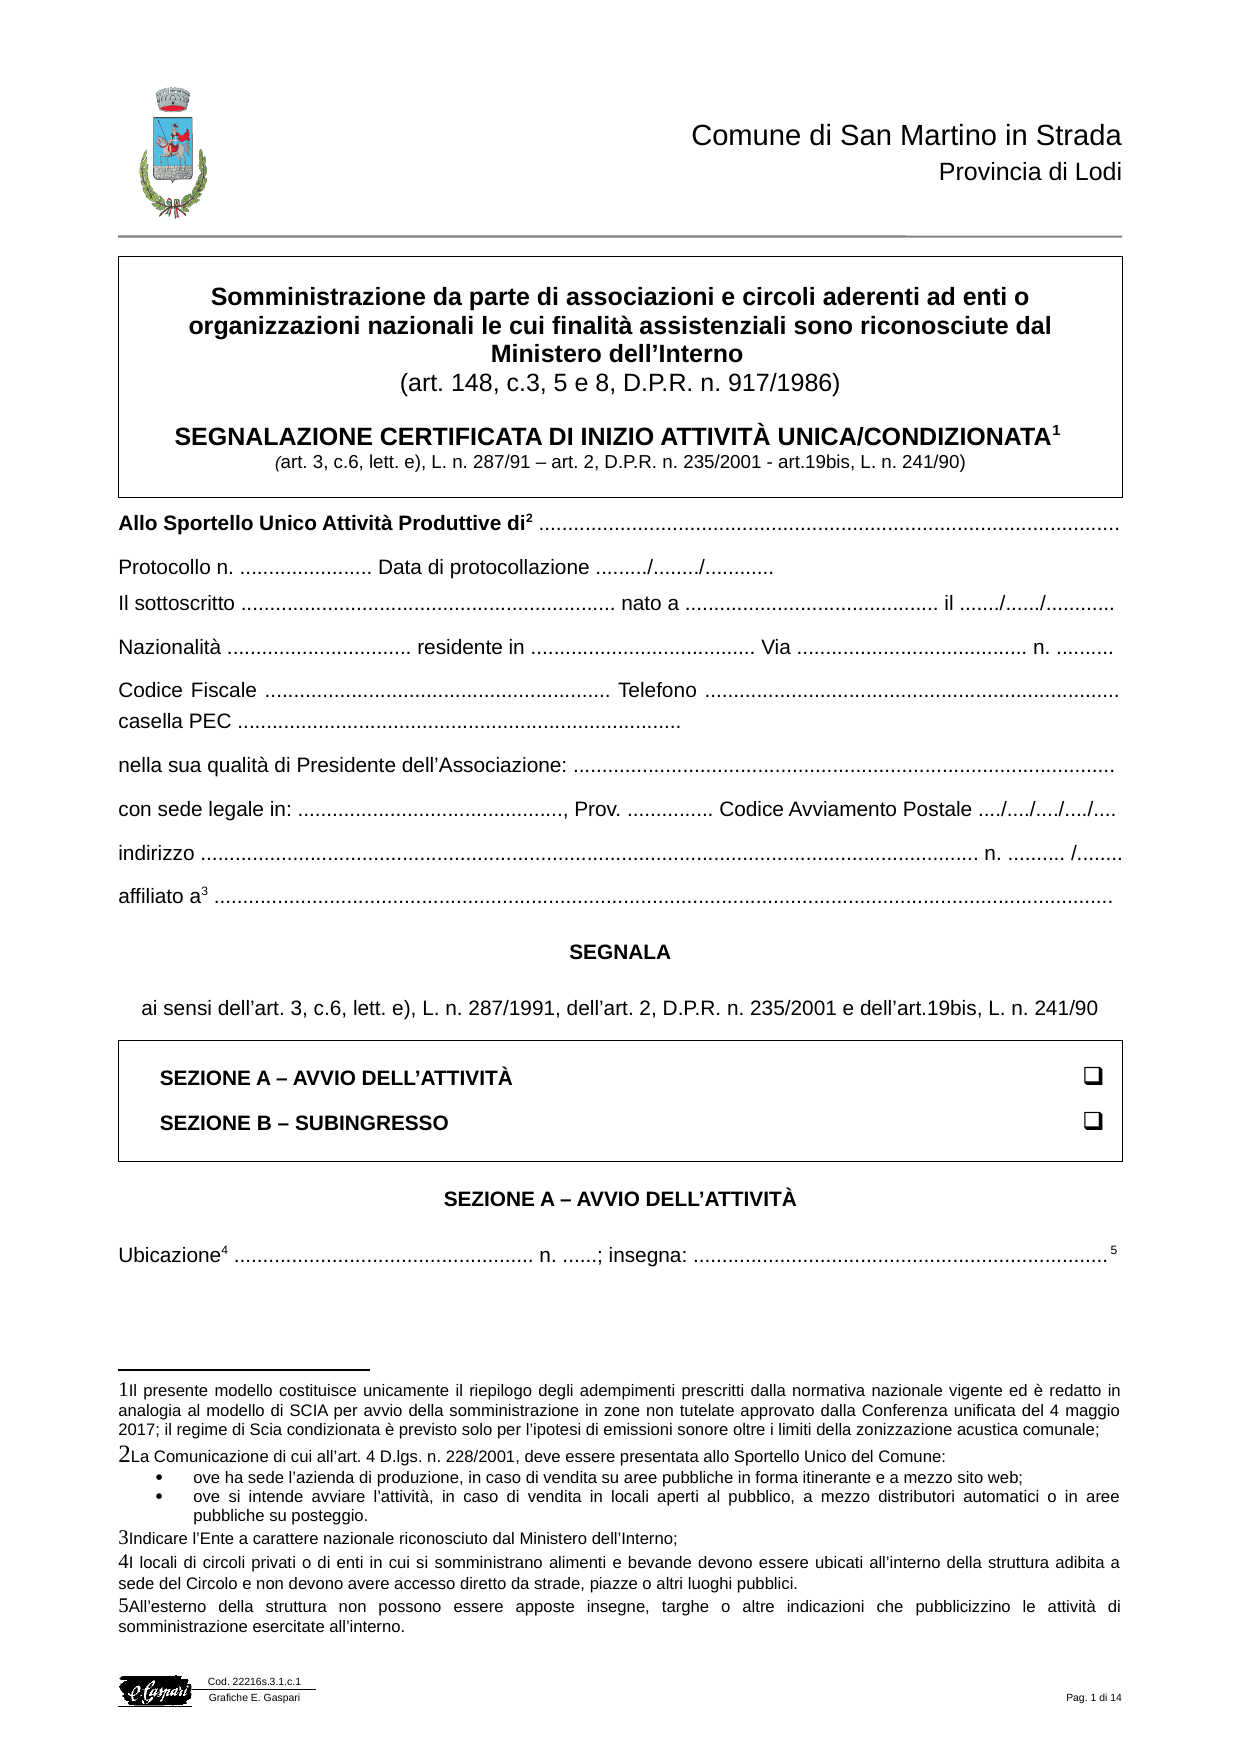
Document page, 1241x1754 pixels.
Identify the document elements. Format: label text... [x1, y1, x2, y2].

text indirizzo ....................................................................................................................................... n. .......... /........ [118, 840, 1128, 864]
text All’esterno della struttura non possono essere apposte insegne, targhe o altre indicazioni che pubblicizzino le attività di somministrazione esercitate all’interno. [118, 1593, 1122, 1636]
list ove ha sede l’azienda di produzione, in caso di vendita su aree pubbliche in forma itinerante e a mezzo sito web; [156, 1468, 1122, 1487]
text affiliato a ............................................................................................................................................................ [118, 884, 1122, 908]
list ove si intende avviare l’attività, in caso di vendita in locali aperti al pubblico, a mezzo distributori automatici o in aree pubbliche su posteggio. [156, 1487, 1122, 1525]
text Codice Fiscale ............................................................ Telefono ........................................................................ casella PEC ............................................................................. [118, 678, 1122, 733]
picture [122, 87, 224, 219]
text Protocollo n. ....................... Data di protocollazione ........./......../............ [118, 554, 1122, 578]
picture [118, 1674, 192, 1706]
table_header SEZIONE A – AVVIO DELL’ATTIVITÀ  SEZIONE B – SUBINGRESSO  [119, 1041, 1122, 1161]
text nella sua qualità di Presidente dell’Associazione: .............................................................................................. [118, 753, 1122, 777]
text Allo Sportello Unico Attività Produttive di [118, 511, 1122, 535]
text con sede legale in: .............................................., Prov. ............... Codice Avviamento Postale ..../..../..../..../.... [118, 797, 1122, 821]
text Nazionalità ................................ residente in ....................................... Via ........................................ n. .......... [118, 634, 1122, 658]
text I locali di circoli privati o di enti in cui si somministrano alimenti e bevande devono essere ubicati all’interno della struttura adibita a sede del Circolo e non devono avere accesso diretto da strade, piazze o altri luoghi pubblici. [118, 1549, 1122, 1593]
text Provincia di Lodi [224, 157, 1122, 185]
text SEGNALA [118, 940, 1122, 964]
text La Comunicazione di cui all’art. 4 D.lgs. n. 228/2001, deve essere presentata allo Sportello Unico del Comune: [118, 1439, 1122, 1468]
table_header Somministrazione da parte di associazioni e circoli aderenti ad enti o organizzazioni nazionali le cui finalità assistenziali sono riconosciute dal Ministero dell’Interno (art. 148, c.3, 5 e 8, D.P.R. n. 917/1986) SEGNALAZIONE CERTIFICATA DI INIZIO ATTIVITÀ UNICA/CONDIZIONATA (art. 3, c.6, lett. e), L. n. 287/91 – art. 2, D.P.R. n. 235/2001 - art.19bis, L. n. 241/90) [119, 257, 1122, 497]
text SEZIONE A – AVVIO DELL’ATTIVITÀ [118, 1187, 1122, 1211]
text Indicare l’Ente a carattere nazionale riconosciuto dal Ministero dell’Interno; [118, 1525, 1122, 1549]
text Ubicazione .................................................... n. ......; insegna: ........................................................................ [118, 1243, 1122, 1267]
text Il sottoscritto ................................................................. nato a ............................................ il ......./....../............ [118, 591, 1122, 615]
text Comune di San Martino in Strada [224, 118, 1122, 152]
text ai sensi dell’art. 3, c.6, lett. e), L. n. 287/1991, dell’art. 2, D.P.R. n. 235/2001 e dell’art.19bis, L. n. 241/90 [118, 996, 1122, 1020]
